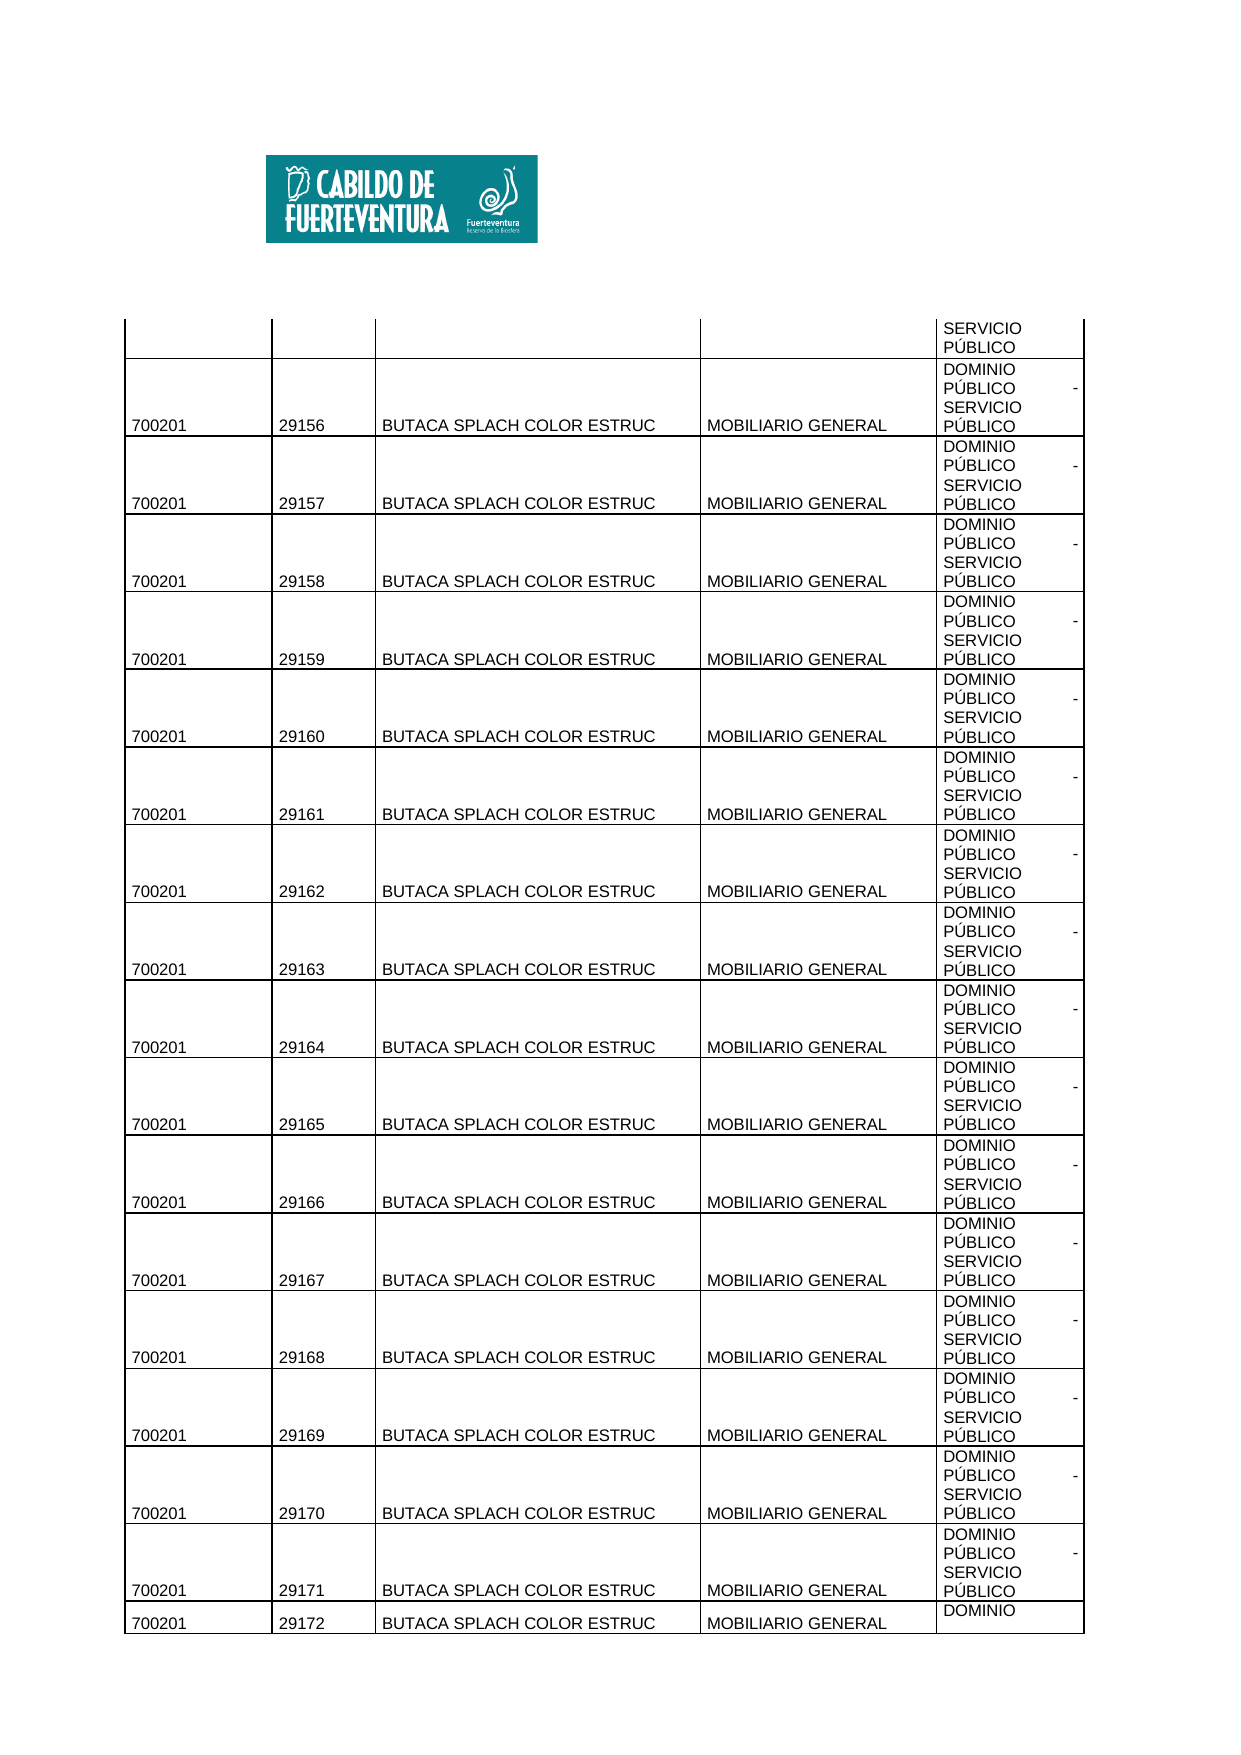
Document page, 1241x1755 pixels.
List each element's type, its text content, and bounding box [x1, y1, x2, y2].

table_cell MOBILIARIO GENERAL [701, 1136, 936, 1212]
table_cell MOBILIARIO GENERAL [701, 515, 936, 591]
table_cell BUTACA SPLACH COLOR ESTRUC [376, 437, 700, 513]
table_cell MOBILIARIO GENERAL [701, 981, 936, 1057]
table_cell DOMINIO PÚBLICO SERVICIO PÚBLICO [937, 592, 1048, 668]
table_cell MOBILIARIO GENERAL [701, 1524, 936, 1600]
table_cell 700201 [126, 981, 271, 1057]
table_cell 29170 [273, 1447, 375, 1523]
table_cell MOBILIARIO GENERAL [701, 903, 936, 979]
table_cell - [1048, 515, 1083, 591]
table_cell MOBILIARIO GENERAL [701, 592, 936, 668]
table_cell BUTACA SPLACH COLOR ESTRUC [376, 1524, 700, 1600]
table_cell 700201 [126, 1369, 271, 1445]
table_cell BUTACA SPLACH COLOR ESTRUC [376, 825, 700, 901]
table_cell - [1048, 437, 1083, 513]
table_cell DOMINIO PÚBLICO SERVICIO PÚBLICO [937, 981, 1048, 1057]
table_cell DOMINIO PÚBLICO SERVICIO PÚBLICO [937, 825, 1048, 901]
table_cell - [1048, 592, 1083, 668]
table_cell 700201 [126, 1136, 271, 1212]
table_cell - [1048, 1058, 1083, 1134]
table_cell MOBILIARIO GENERAL [701, 1447, 936, 1523]
table_cell 29167 [273, 1214, 375, 1290]
table_cell BUTACA SPLACH COLOR ESTRUC [376, 515, 700, 591]
table_header SERVICIO PÚBLICO [937, 319, 1083, 358]
table_cell 29171 [273, 1524, 375, 1600]
table_cell 700201 [126, 1291, 271, 1367]
table_cell - [1048, 1214, 1083, 1290]
table_cell BUTACA SPLACH COLOR ESTRUC [376, 748, 700, 824]
table_cell - [1048, 1136, 1083, 1212]
table_cell 29168 [273, 1291, 375, 1367]
table_cell 29159 [273, 592, 375, 668]
table_cell DOMINIO PÚBLICO SERVICIO PÚBLICO [937, 903, 1048, 979]
table_cell BUTACA SPLACH COLOR ESTRUC [376, 359, 700, 435]
table_cell MOBILIARIO GENERAL [701, 437, 936, 513]
table_cell 29165 [273, 1058, 375, 1134]
table_cell MOBILIARIO GENERAL [701, 825, 936, 901]
table_cell BUTACA SPLACH COLOR ESTRUC [376, 903, 700, 979]
table_cell - [1048, 825, 1083, 901]
table_cell DOMINIO PÚBLICO SERVICIO PÚBLICO [937, 359, 1048, 435]
table_cell BUTACA SPLACH COLOR ESTRUC [376, 1058, 700, 1134]
table_cell - [1048, 903, 1083, 979]
table_cell BUTACA SPLACH COLOR ESTRUC [376, 1447, 700, 1523]
table_cell - [1048, 359, 1083, 435]
table_cell 29160 [273, 670, 375, 746]
table_cell - [1048, 1369, 1083, 1445]
table_cell 700201 [126, 1214, 271, 1290]
table_cell MOBILIARIO GENERAL [701, 1214, 936, 1290]
table_header [701, 319, 936, 358]
table_cell 700201 [126, 515, 271, 591]
table_cell 700201 [126, 1524, 271, 1600]
table_cell 29156 [273, 359, 375, 435]
table_header [126, 319, 271, 358]
table_cell BUTACA SPLACH COLOR ESTRUC [376, 981, 700, 1057]
table_cell MOBILIARIO GENERAL [701, 1291, 936, 1367]
table_cell MOBILIARIO GENERAL [701, 748, 936, 824]
table_cell DOMINIO PÚBLICO SERVICIO PÚBLICO [937, 1214, 1048, 1290]
table_cell MOBILIARIO GENERAL [701, 359, 936, 435]
table_cell 700201 [126, 825, 271, 901]
table_cell DOMINIO PÚBLICO SERVICIO PÚBLICO [937, 748, 1048, 824]
table_cell BUTACA SPLACH COLOR ESTRUC [376, 1369, 700, 1445]
table_cell 700201 [126, 592, 271, 668]
table_cell DOMINIO PÚBLICO SERVICIO PÚBLICO [937, 1524, 1048, 1600]
table_cell 700201 [126, 1602, 271, 1633]
table_cell 29158 [273, 515, 375, 591]
table_cell MOBILIARIO GENERAL [701, 1058, 936, 1134]
table_cell - [1048, 748, 1083, 824]
table_cell BUTACA SPLACH COLOR ESTRUC [376, 1214, 700, 1290]
table_cell 29163 [273, 903, 375, 979]
table_cell BUTACA SPLACH COLOR ESTRUC [376, 670, 700, 746]
table_cell 29172 [273, 1602, 375, 1633]
table_cell 700201 [126, 670, 271, 746]
table_header [376, 319, 700, 358]
table_cell BUTACA SPLACH COLOR ESTRUC [376, 1136, 700, 1212]
table_cell BUTACA SPLACH COLOR ESTRUC [376, 1602, 700, 1633]
table_cell MOBILIARIO GENERAL [701, 670, 936, 746]
table_cell DOMINIO PÚBLICO SERVICIO PÚBLICO [937, 1447, 1048, 1523]
table_cell 700201 [126, 1447, 271, 1523]
table_cell DOMINIO PÚBLICO SERVICIO PÚBLICO [937, 437, 1048, 513]
table_cell DOMINIO PÚBLICO SERVICIO PÚBLICO [937, 1058, 1048, 1134]
table_cell 29164 [273, 981, 375, 1057]
table_cell 700201 [126, 748, 271, 824]
table_cell DOMINIO PÚBLICO SERVICIO PÚBLICO [937, 1369, 1048, 1445]
table_cell 700201 [126, 437, 271, 513]
table_cell - [1048, 1447, 1083, 1523]
table_cell 700201 [126, 903, 271, 979]
table_cell DOMINIO PÚBLICO SERVICIO PÚBLICO [937, 515, 1048, 591]
table_cell - [1048, 670, 1083, 746]
table_cell 700201 [126, 1058, 271, 1134]
table_cell BUTACA SPLACH COLOR ESTRUC [376, 592, 700, 668]
table_cell DOMINIO PÚBLICO SERVICIO PÚBLICO [937, 670, 1048, 746]
table_cell MOBILIARIO GENERAL [701, 1602, 936, 1633]
table_cell BUTACA SPLACH COLOR ESTRUC [376, 1291, 700, 1367]
table_cell 29161 [273, 748, 375, 824]
table_cell 700201 [126, 359, 271, 435]
table_cell DOMINIO [937, 1602, 1083, 1633]
table_cell DOMINIO PÚBLICO SERVICIO PÚBLICO [937, 1136, 1048, 1212]
table_cell - [1048, 1291, 1083, 1367]
table_cell 29166 [273, 1136, 375, 1212]
table_cell - [1048, 1524, 1083, 1600]
table_header [273, 319, 375, 358]
table_cell DOMINIO PÚBLICO SERVICIO PÚBLICO [937, 1291, 1048, 1367]
table_cell - [1048, 981, 1083, 1057]
table_cell 29162 [273, 825, 375, 901]
table_cell MOBILIARIO GENERAL [701, 1369, 936, 1445]
table_cell 29157 [273, 437, 375, 513]
table_cell 29169 [273, 1369, 375, 1445]
